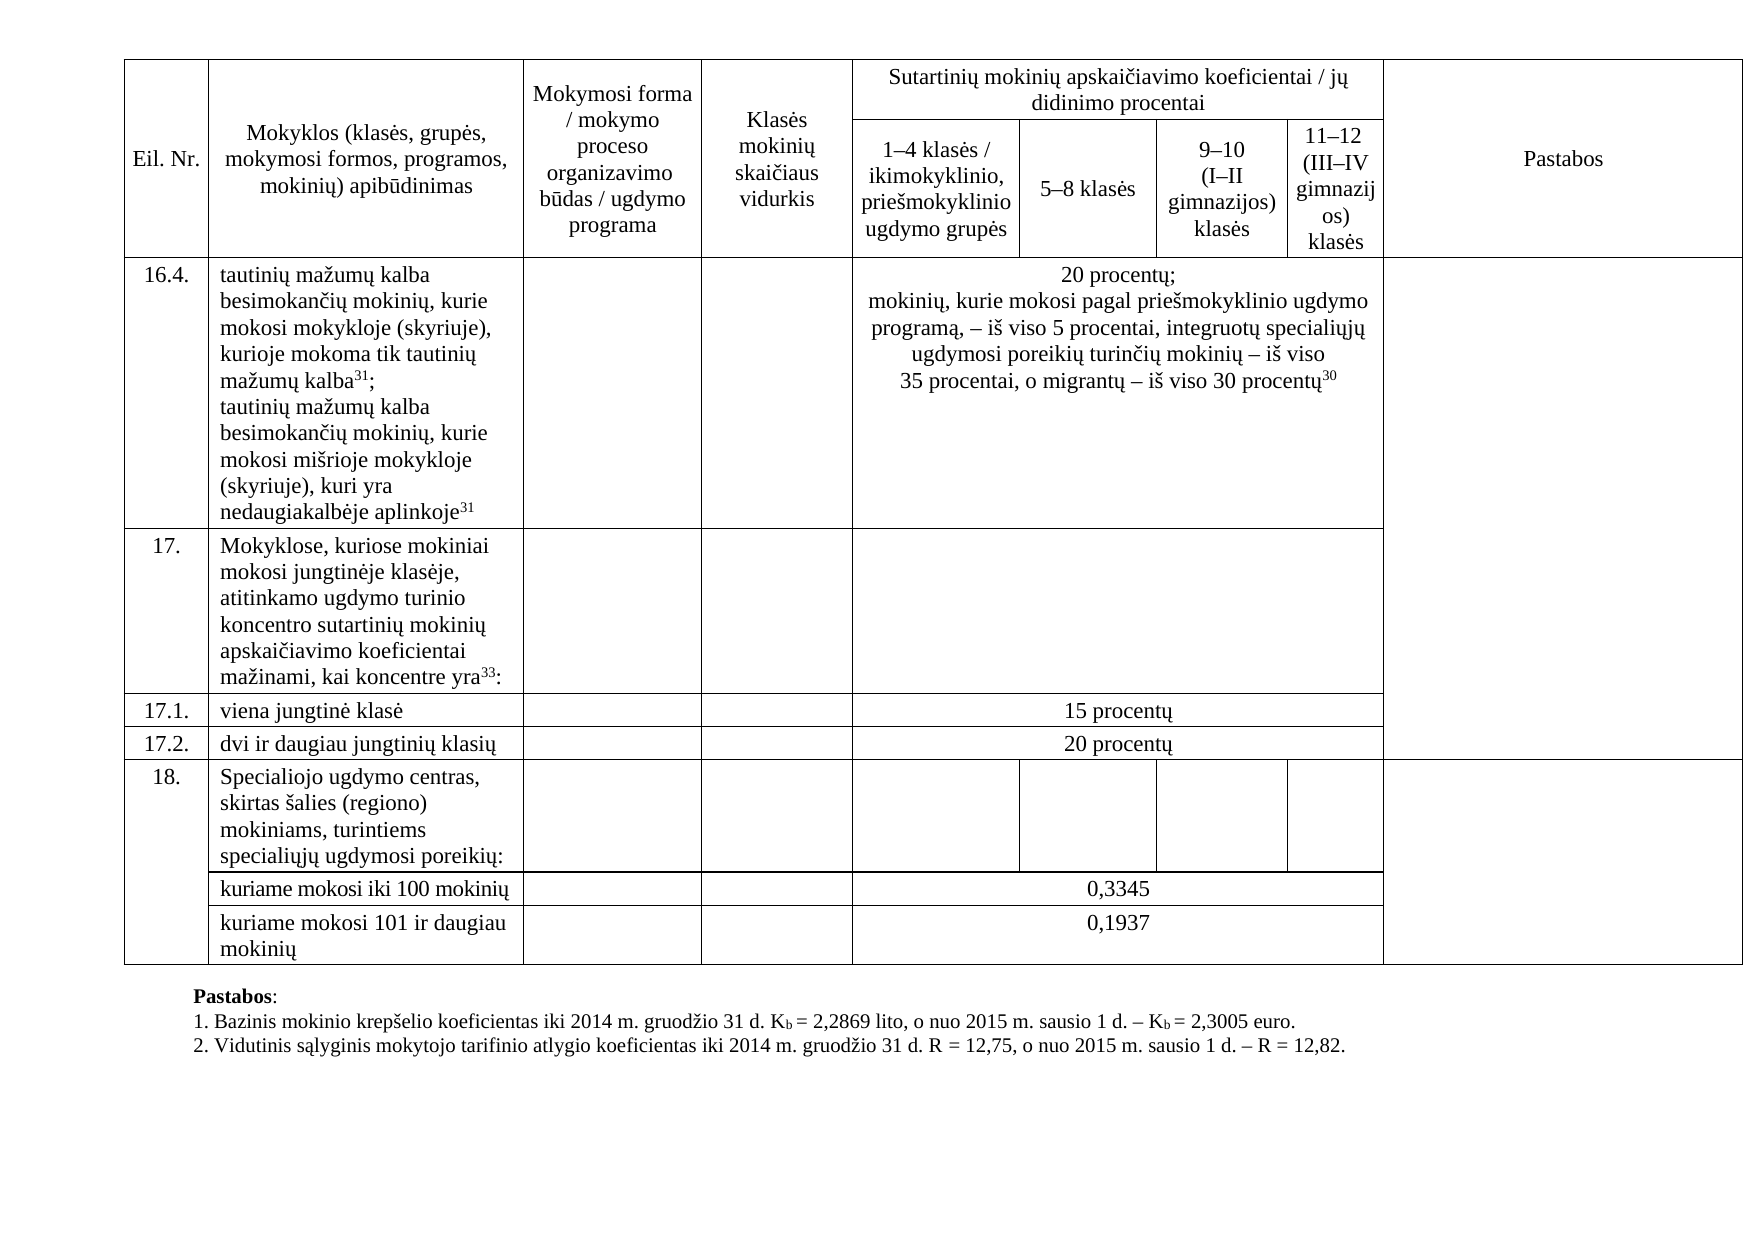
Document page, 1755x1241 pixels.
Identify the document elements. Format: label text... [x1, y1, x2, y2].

table_cell 5–8 klasės [1020, 120, 1156, 257]
text 1. Bazinis mokinio krepšelio koeficientas iki 2014 m. gruodžio 31 d. Kb = 2,2869 lito, o nuo 2015 m. sausio 1 d. – Kb = 2,3005 euro. [193, 1008, 1636, 1033]
table_cell 20 procentų [853, 727, 1383, 759]
table_cell [524, 694, 701, 726]
table_cell kuriame mokosi iki 100 mokinių [209, 873, 523, 905]
table_cell 20 procentų; mokinių, kurie mokosi pagal priešmokyklinio ugdymo programą, – iš viso 5 procentai, integruotų specialiųjų ugdymosi poreikių turinčių mokinių – iš viso 35 procentai, o migrantų – iš viso 30 procentų30 [853, 258, 1383, 528]
table_cell 17.1. [125, 694, 208, 726]
table_cell 1–4 klasės / ikimokyklinio, priešmokyklinio ugdymo grupės [853, 120, 1019, 257]
table_cell [524, 258, 701, 528]
table_cell 17.2. [125, 727, 208, 759]
table_cell [702, 727, 852, 759]
table_cell [524, 529, 701, 693]
table_cell Mokyklose, kuriose mokiniai mokosi jungtinėje klasėje, atitinkamo ugdymo turinio koncentro sutartinių mokinių apskaičiavimo koeficientai mažinami, kai koncentre yra33: [209, 529, 523, 693]
table_cell [702, 529, 852, 693]
table_cell [1384, 760, 1742, 964]
table_cell [1288, 760, 1383, 871]
table_cell [702, 760, 852, 871]
table_cell 0,3345 [853, 873, 1383, 905]
table_cell [524, 727, 701, 759]
table_cell [702, 258, 852, 528]
table_cell [702, 873, 852, 905]
table_header Mokyklos (klasės, grupės, mokymosi formos, programos, mokinių) apibūdinimas [209, 60, 523, 257]
text 2. Vidutinis sąlyginis mokytojo tarifinio atlygio koeficientas iki 2014 m. gruodžio 31 d. R = 12,75, o nuo 2015 m. sausio 1 d. – R = 12,82. [118, 1033, 1636, 1057]
table_header Mokymosi forma / mokymo proceso organizavimo būdas / ugdymo programa [524, 60, 701, 257]
table_cell 18. [125, 760, 208, 964]
table_cell [1157, 760, 1287, 871]
table_cell kuriame mokosi 101 ir daugiau mokinių [209, 906, 523, 964]
table_cell [702, 694, 852, 726]
table_header Sutartinių mokinių apskaičiavimo koeficientai / jų didinimo procentai [853, 60, 1383, 119]
table_cell 17. [125, 529, 208, 693]
table_header Pastabos [1384, 60, 1742, 257]
table_cell 15 procentų [853, 694, 1383, 726]
table_cell [853, 760, 1019, 871]
table_cell [853, 529, 1383, 693]
table_cell [1384, 258, 1742, 759]
table_cell viena jungtinė klasė [209, 694, 523, 726]
table_cell 16.4. [125, 258, 208, 528]
table_cell Specialiojo ugdymo centras, skirtas šalies (regiono) mokiniams, turintiems specialiųjų ugdymosi poreikių: [209, 760, 523, 871]
table_cell 11–12 (III–IV gimnazijos) klasės [1288, 120, 1383, 257]
table_cell [524, 906, 701, 964]
text Pastabos: [118, 984, 1636, 1008]
table_cell 0,1937 [853, 906, 1383, 964]
table_cell tautinių mažumų kalba besimokančių mokinių, kurie mokosi mokykloje (skyriuje), kurioje mokoma tik tautinių mažumų kalba31; tautinių mažumų kalba besimokančių mokinių, kurie mokosi mišrioje mokykloje (skyriuje), kuri yra nedaugiakalbėje aplinkoje31 [209, 258, 523, 528]
table_cell [1020, 760, 1156, 871]
table_cell [702, 906, 852, 964]
table_cell 9–10 (I–II gimnazijos) klasės [1157, 120, 1287, 257]
table_header Klasės mokinių skaičiaus vidurkis [702, 60, 852, 257]
table_cell dvi ir daugiau jungtinių klasių [209, 727, 523, 759]
table_cell [524, 873, 701, 905]
table_cell [524, 760, 701, 871]
table_header Eil. Nr. [125, 60, 208, 257]
